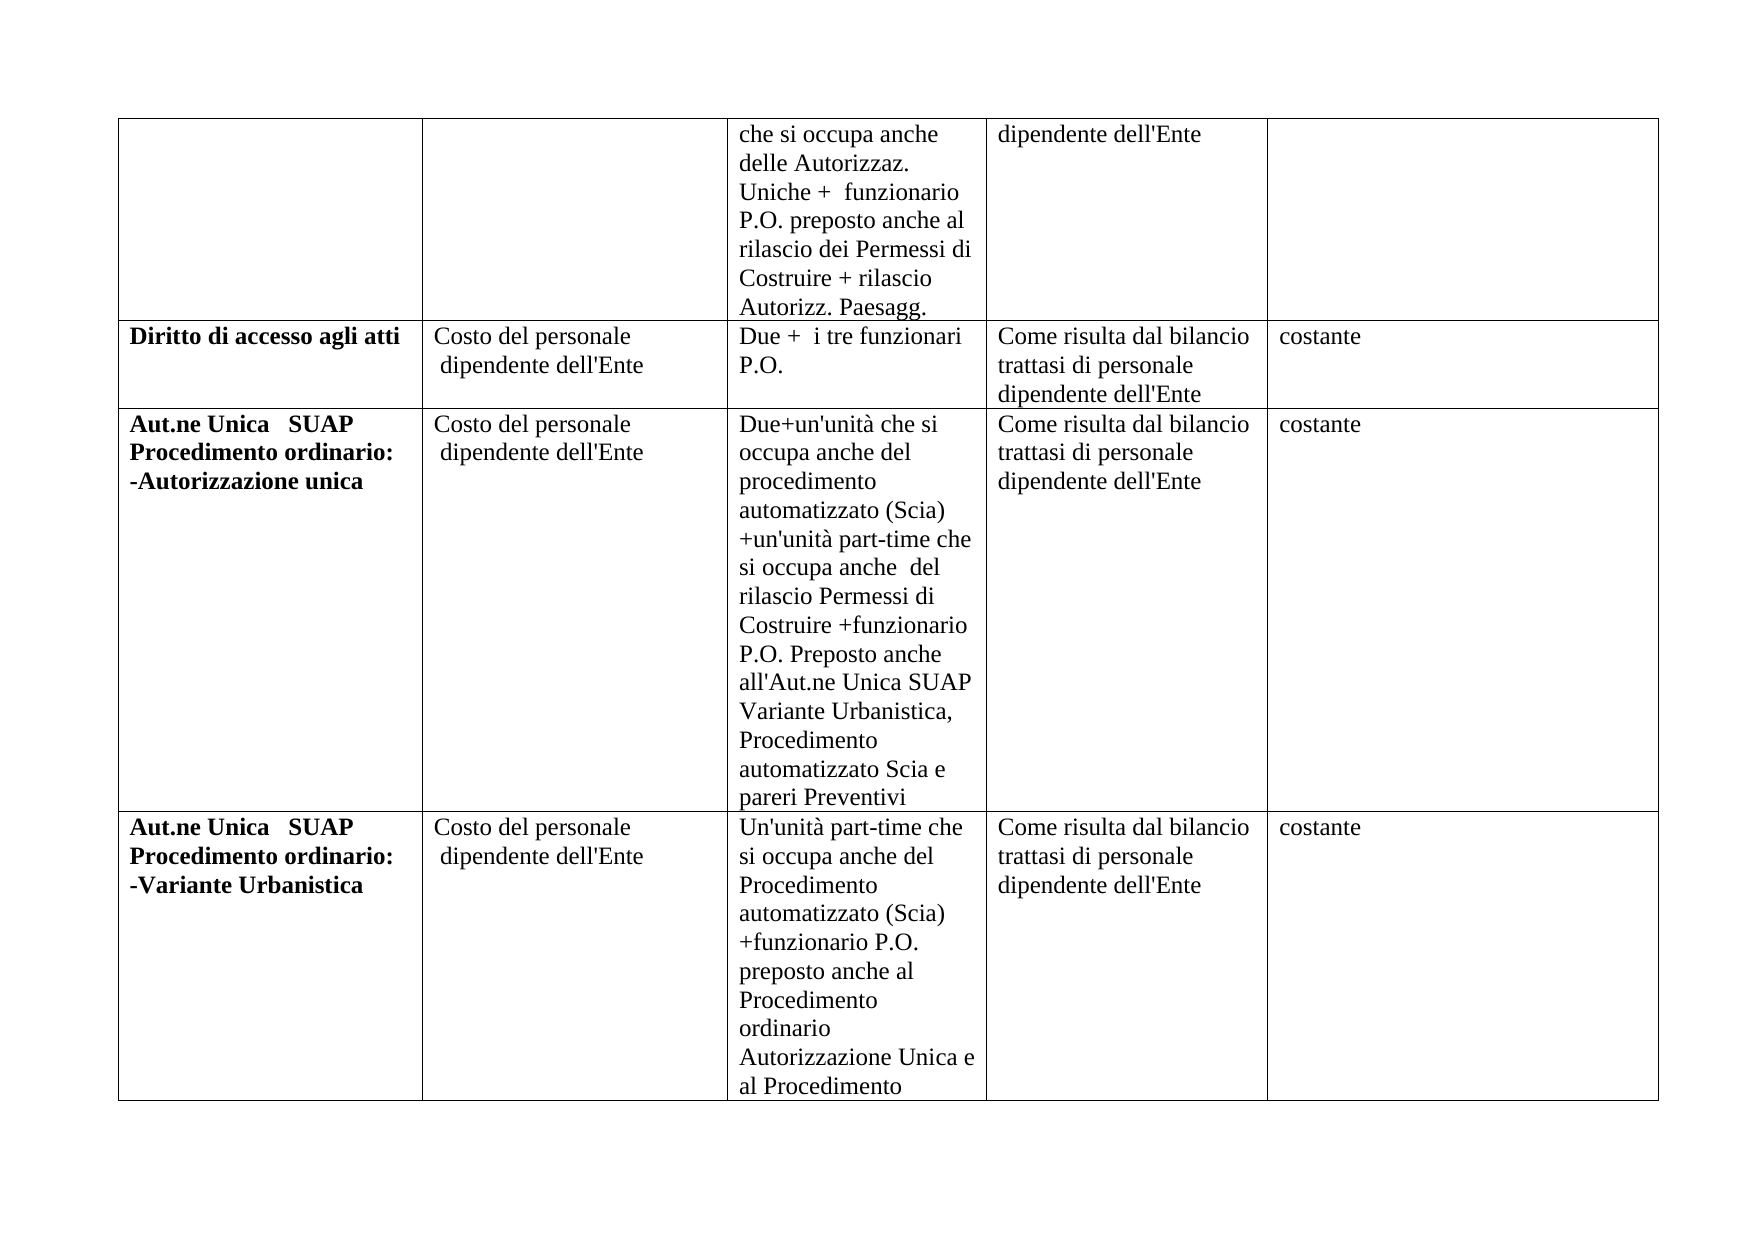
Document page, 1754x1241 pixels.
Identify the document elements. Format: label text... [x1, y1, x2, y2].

table_cell [423, 119, 727, 320]
table_cell [1268, 119, 1658, 320]
table_cell che si occupa anche delle Autorizzaz. Uniche + funzionario P.O. preposto anche al rilascio dei Permessi di Costruire + rilascio Autorizz. Paesagg. [728, 119, 986, 320]
table_cell dipendente dell'Ente [987, 119, 1267, 320]
table_cell costante [1268, 812, 1658, 1100]
table_cell Aut.ne Unica SUAP Procedimento ordinario: -Autorizzazione unica [119, 409, 422, 811]
table_cell Come risulta dal bilancio trattasi di personale dipendente dell'Ente [987, 321, 1267, 408]
table_cell Come risulta dal bilancio trattasi di personale dipendente dell'Ente [987, 812, 1267, 1100]
table_cell Aut.ne Unica SUAP Procedimento ordinario: -Variante Urbanistica [119, 812, 422, 1100]
table_cell Due+un'unità che si occupa anche del procedimento automatizzato (Scia)+un'unità part-time che si occupa anche del rilascio Permessi di Costruire +funzionario P.O. Preposto anche all'Aut.ne Unica SUAP Variante Urbanistica, Procedimento automatizzato Scia e pareri Preventivi [728, 409, 986, 811]
table_cell [119, 119, 422, 320]
table_cell Costo del personale dipendente dell'Ente [423, 812, 727, 1100]
table_cell Costo del personale dipendente dell'Ente [423, 321, 727, 408]
table_cell Costo del personale dipendente dell'Ente [423, 409, 727, 811]
table_cell Due + i tre funzionari P.O. [728, 321, 986, 408]
table_cell Come risulta dal bilancio trattasi di personale dipendente dell'Ente [987, 409, 1267, 811]
table_cell costante [1268, 321, 1658, 408]
table_cell Un'unità part-time che si occupa anche del Procedimento automatizzato (Scia) +funzionario P.O. preposto anche al Procedimento ordinario Autorizzazione Unica e al Procedimento [728, 812, 986, 1100]
table_cell costante [1268, 409, 1658, 811]
table_cell Diritto di accesso agli atti [119, 321, 422, 408]
